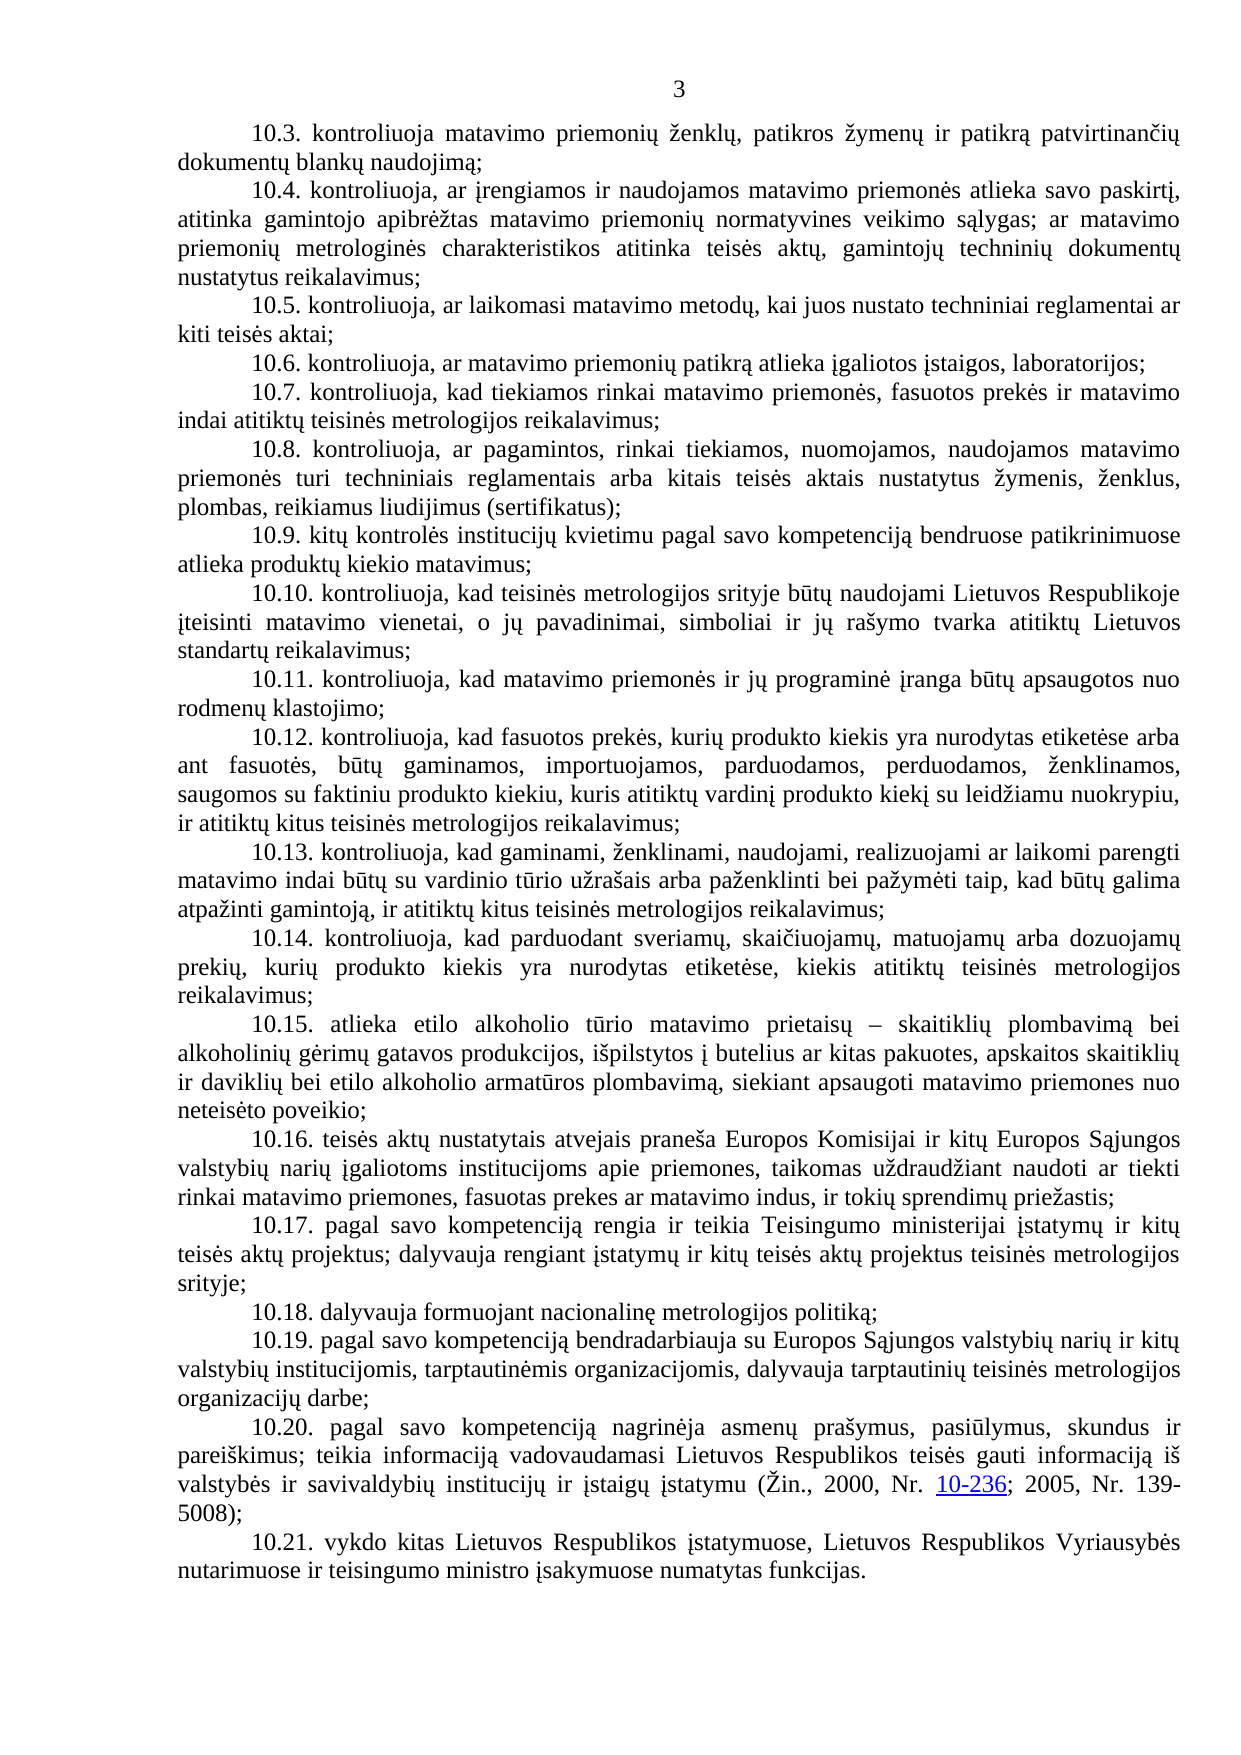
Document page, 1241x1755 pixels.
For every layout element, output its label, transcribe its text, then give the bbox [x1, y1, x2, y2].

text 10.3. kontroliuoja matavimo priemonių ženklų, patikros žymenų ir patikrą patvirtinančių dokumentų blankų naudojimą; [177, 118, 1181, 176]
text 10.12. kontroliuoja, kad fasuotos prekės, kurių produkto kiekis yra nurodytas etiketėse arba ant fasuotės, būtų gaminamos, importuojamos, parduodamos, perduodamos, ženklinamos, saugomos su faktiniu produkto kiekiu, kuris atitiktų vardinį produkto kiekį su leidžiamu nuokrypiu, ir atitiktų kitus teisinės metrologijos reikalavimus; [177, 722, 1181, 837]
text 10.8. kontroliuoja, ar pagamintos, rinkai tiekiamos, nuomojamos, naudojamos matavimo priemonės turi techniniais reglamentais arba kitais teisės aktais nustatytus žymenis, ženklus, plombas, reikiamus liudijimus (sertifikatus); [177, 434, 1181, 521]
text 10.14. kontroliuoja, kad parduodant sveriamų, skaičiuojamų, matuojamų arba dozuojamų prekių, kurių produkto kiekis yra nurodytas etiketėse, kiekis atitiktų teisinės metrologijos reikalavimus; [177, 923, 1181, 1009]
text 10.9. kitų kontrolės institucijų kvietimu pagal savo kompetenciją bendruose patikrinimuose atlieka produktų kiekio matavimus; [177, 521, 1181, 578]
text 10.13. kontroliuoja, kad gaminami, ženklinami, naudojami, realizuojami ar laikomi parengti matavimo indai būtų su vardinio tūrio užrašais arba paženklinti bei pažymėti taip, kad būtų galima atpažinti gamintoją, ir atitiktų kitus teisinės metrologijos reikalavimus; [177, 837, 1181, 923]
text 10.7. kontroliuoja, kad tiekiamos rinkai matavimo priemonės, fasuotos prekės ir matavimo indai atitiktų teisinės metrologijos reikalavimus; [177, 377, 1181, 434]
text 10.20. pagal savo kompetenciją nagrinėja asmenų prašymus, pasiūlymus, skundus ir pareiškimus; teikia informaciją vadovaudamasi Lietuvos Respublikos teisės gauti informaciją iš valstybės ir savivaldybių institucijų ir įstaigų įstatymu (Žin., 2000, Nr. 10-236; 2005, Nr. 139-5008); [177, 1412, 1181, 1527]
text 10.5. kontroliuoja, ar laikomasi matavimo metodų, kai juos nustato techniniai reglamentai ar kiti teisės aktai; [177, 291, 1181, 348]
text 10.19. pagal savo kompetenciją bendradarbiauja su Europos Sąjungos valstybių narių ir kitų valstybių institucijomis, tarptautinėmis organizacijomis, dalyvauja tarptautinių teisinės metrologijos organizacijų darbe; [177, 1326, 1181, 1412]
text 10.17. pagal savo kompetenciją rengia ir teikia Teisingumo ministerijai įstatymų ir kitų teisės aktų projektus; dalyvauja rengiant įstatymų ir kitų teisės aktų projektus teisinės metrologijos srityje; [177, 1211, 1181, 1297]
text 10.15. atlieka etilo alkoholio tūrio matavimo prietaisų – skaitiklių plombavimą bei alkoholinių gėrimų gatavos produkcijos, išpilstytos į butelius ar kitas pakuotes, apskaitos skaitiklių ir daviklių bei etilo alkoholio armatūros plombavimą, siekiant apsaugoti matavimo priemones nuo neteisėto poveikio; [177, 1009, 1181, 1124]
text 10.4. kontroliuoja, ar įrengiamos ir naudojamos matavimo priemonės atlieka savo paskirtį, atitinka gamintojo apibrėžtas matavimo priemonių normatyvines veikimo sąlygas; ar matavimo priemonių metrologinės charakteristikos atitinka teisės aktų, gamintojų techninių dokumentų nustatytus reikalavimus; [177, 176, 1181, 291]
text 10.10. kontroliuoja, kad teisinės metrologijos srityje būtų naudojami Lietuvos Respublikoje įteisinti matavimo vienetai, o jų pavadinimai, simboliai ir jų rašymo tvarka atitiktų Lietuvos standartų reikalavimus; [177, 578, 1181, 664]
text 10.18. dalyvauja formuojant nacionalinę metrologijos politiką; [177, 1297, 1181, 1326]
text 10.21. vykdo kitas Lietuvos Respublikos įstatymuose, Lietuvos Respublikos Vyriausybės nutarimuose ir teisingumo ministro įsakymuose numatytas funkcijas. [177, 1527, 1181, 1584]
text 10.16. teisės aktų nustatytais atvejais praneša Europos Komisijai ir kitų Europos Sąjungos valstybių narių įgaliotoms institucijoms apie priemones, taikomas uždraudžiant naudoti ar tiekti rinkai matavimo priemones, fasuotas prekes ar matavimo indus, ir tokių sprendimų priežastis; [177, 1124, 1181, 1211]
text 10.11. kontroliuoja, kad matavimo priemonės ir jų programinė įranga būtų apsaugotos nuo rodmenų klastojimo; [177, 664, 1181, 722]
text 10.6. kontroliuoja, ar matavimo priemonių patikrą atlieka įgaliotos įstaigos, laboratorijos; [177, 348, 1181, 377]
